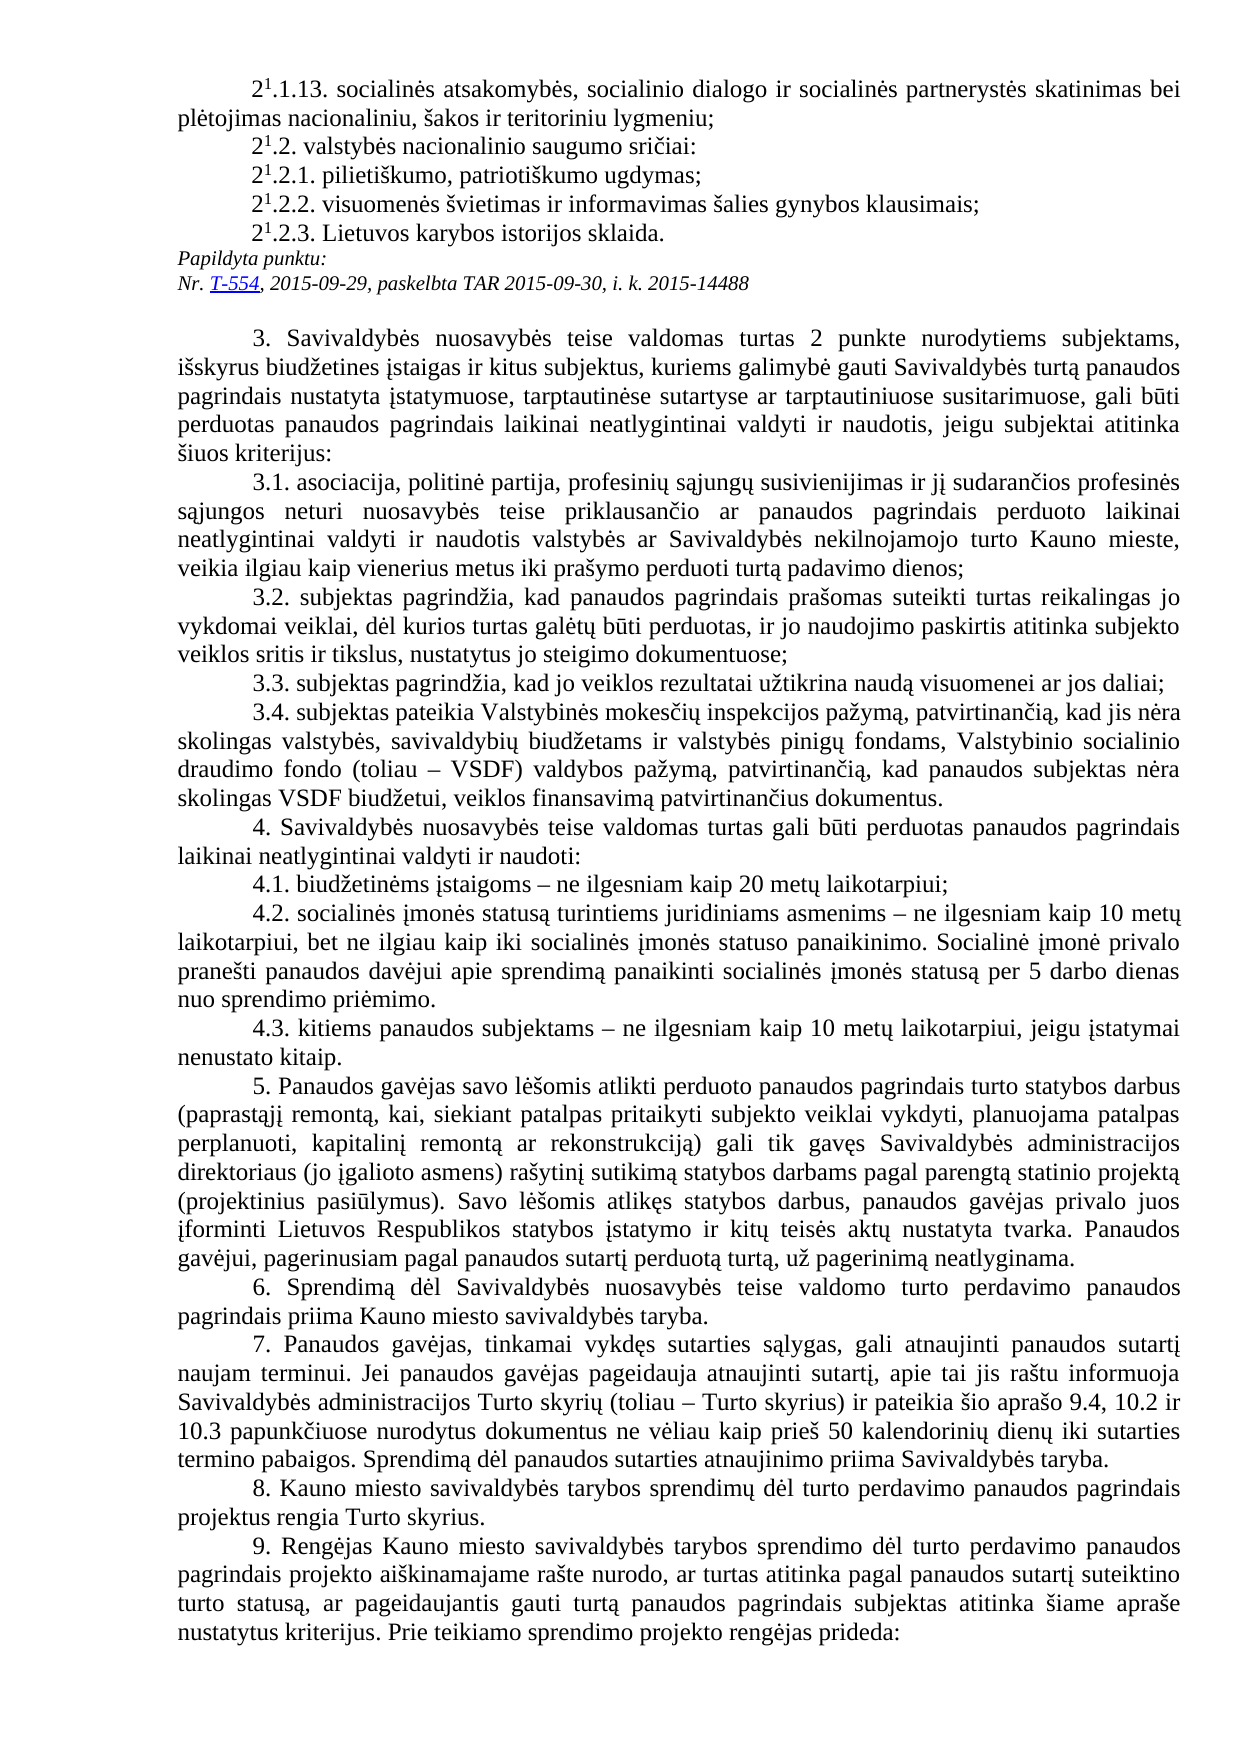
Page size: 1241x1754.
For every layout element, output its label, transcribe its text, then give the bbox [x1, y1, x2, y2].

text 7. Panaudos gavėjas, tinkamai vykdęs sutarties sąlygas, gali atnaujinti panaudos sutartį naujam terminui. Jei panaudos gavėjas pageidauja atnaujinti sutartį, apie tai jis raštu informuoja Savivaldybės administracijos Turto skyrių (toliau – Turto skyrius) ir pateikia šio aprašo 9.4, 10.2 ir 10.3 papunkčiuose nurodytus dokumentus ne vėliau kaip prieš 50 kalendorinių dienų iki sutarties termino pabaigos. Sprendimą dėl panaudos sutarties atnaujinimo priima Savivaldybės taryba. [177, 1329, 1181, 1473]
text 8. Kauno miesto savivaldybės tarybos sprendimų dėl turto perdavimo panaudos pagrindais projektus rengia Turto skyrius. [177, 1473, 1181, 1531]
text 3. Savivaldybės nuosavybės teise valdomas turtas 2 punkte nurodytiems subjektams, išskyrus biudžetines įstaigas ir kitus subjektus, kuriems galimybė gauti Savivaldybės turtą panaudos pagrindais nustatyta įstatymuose, tarptautinėse sutartyse ar tarptautiniuose susitarimuose, gali būti perduotas panaudos pagrindais laikinai neatlygintinai valdyti ir naudotis, jeigu subjektai atitinka šiuos kriterijus: [177, 323, 1181, 467]
text 21.2.3. Lietuvos karybos istorijos sklaida. [177, 218, 1181, 246]
text 21.2.2. visuomenės švietimas ir informavimas šalies gynybos klausimais; [177, 189, 1181, 218]
text 4.2. socialinės įmonės statusą turintiems juridiniams asmenims – ne ilgesniam kaip 10 metų laikotarpiui, bet ne ilgiau kaip iki socialinės įmonės statuso panaikinimo. Socialinė įmonė privalo pranešti panaudos davėjui apie sprendimą panaikinti socialinės įmonės statusą per 5 darbo dienas nuo sprendimo priėmimo. [177, 898, 1181, 1013]
text 3.3. subjektas pagrindžia, kad jo veiklos rezultatai užtikrina naudą visuomenei ar jos daliai; [177, 668, 1181, 697]
text Papildyta punktu: [177, 246, 1181, 270]
text 4.1. biudžetinėms įstaigoms – ne ilgesniam kaip 20 metų laikotarpiui; [177, 869, 1181, 898]
text 21.2.1. pilietiškumo, patriotiškumo ugdymas; [177, 160, 1181, 189]
text 3.1. asociacija, politinė partija, profesinių sąjungų susivienijimas ir jį sudarančios profesinės sąjungos neturi nuosavybės teise priklausančio ar panaudos pagrindais perduoto laikinai neatlygintinai valdyti ir naudotis valstybės ar Savivaldybės nekilnojamojo turto Kauno mieste, veikia ilgiau kaip vienerius metus iki prašymo perduoti turtą padavimo dienos; [177, 467, 1181, 582]
text 4. Savivaldybės nuosavybės teise valdomas turtas gali būti perduotas panaudos pagrindais laikinai neatlygintinai valdyti ir naudoti: [177, 812, 1181, 869]
text 4.3. kitiems panaudos subjektams – ne ilgesniam kaip 10 metų laikotarpiui, jeigu įstatymai nenustato kitaip. [177, 1013, 1181, 1071]
text 3.2. subjektas pagrindžia, kad panaudos pagrindais prašomas suteikti turtas reikalingas jo vykdomai veiklai, dėl kurios turtas galėtų būti perduotas, ir jo naudojimo paskirtis atitinka subjekto veiklos sritis ir tikslus, nustatytus jo steigimo dokumentuose; [177, 582, 1181, 668]
text 21.2. valstybės nacionalinio saugumo sričiai: [177, 131, 1181, 160]
text 6. Sprendimą dėl Savivaldybės nuosavybės teise valdomo turto perdavimo panaudos pagrindais priima Kauno miesto savivaldybės taryba. [177, 1272, 1181, 1329]
text 3.4. subjektas pateikia Valstybinės mokesčių inspekcijos pažymą, patvirtinančią, kad jis nėra skolingas valstybės, savivaldybių biudžetams ir valstybės pinigų fondams, Valstybinio socialinio draudimo fondo (toliau – VSDF) valdybos pažymą, patvirtinančią, kad panaudos subjektas nėra skolingas VSDF biudžetui, veiklos finansavimą patvirtinančius dokumentus. [177, 697, 1181, 812]
text 21.1.13. socialinės atsakomybės, socialinio dialogo ir socialinės partnerystės skatinimas bei plėtojimas nacionaliniu, šakos ir teritoriniu lygmeniu; [177, 74, 1181, 131]
text 9. Rengėjas Kauno miesto savivaldybės tarybos sprendimo dėl turto perdavimo panaudos pagrindais projekto aiškinamajame rašte nurodo, ar turtas atitinka pagal panaudos sutartį suteiktino turto statusą, ar pageidaujantis gauti turtą panaudos pagrindais subjektas atitinka šiame apraše nustatytus kriterijus. Prie teikiamo sprendimo projekto rengėjas prideda: [177, 1531, 1181, 1646]
text 5. Panaudos gavėjas savo lėšomis atlikti perduoto panaudos pagrindais turto statybos darbus (paprastąjį remontą, kai, siekiant patalpas pritaikyti subjekto veiklai vykdyti, planuojama patalpas perplanuoti, kapitalinį remontą ar rekonstrukciją) gali tik gavęs Savivaldybės administracijos direktoriaus (jo įgalioto asmens) rašytinį sutikimą statybos darbams pagal parengtą statinio projektą (projektinius pasiūlymus). Savo lėšomis atlikęs statybos darbus, panaudos gavėjas privalo juos įforminti Lietuvos Respublikos statybos įstatymo ir kitų teisės aktų nustatyta tvarka. Panaudos gavėjui, pagerinusiam pagal panaudos sutartį perduotą turtą, už pagerinimą neatlyginama. [177, 1071, 1181, 1272]
text Nr. T-554, 2015-09-29, paskelbta TAR 2015-09-30, i. k. 2015-14488 [177, 270, 1181, 294]
